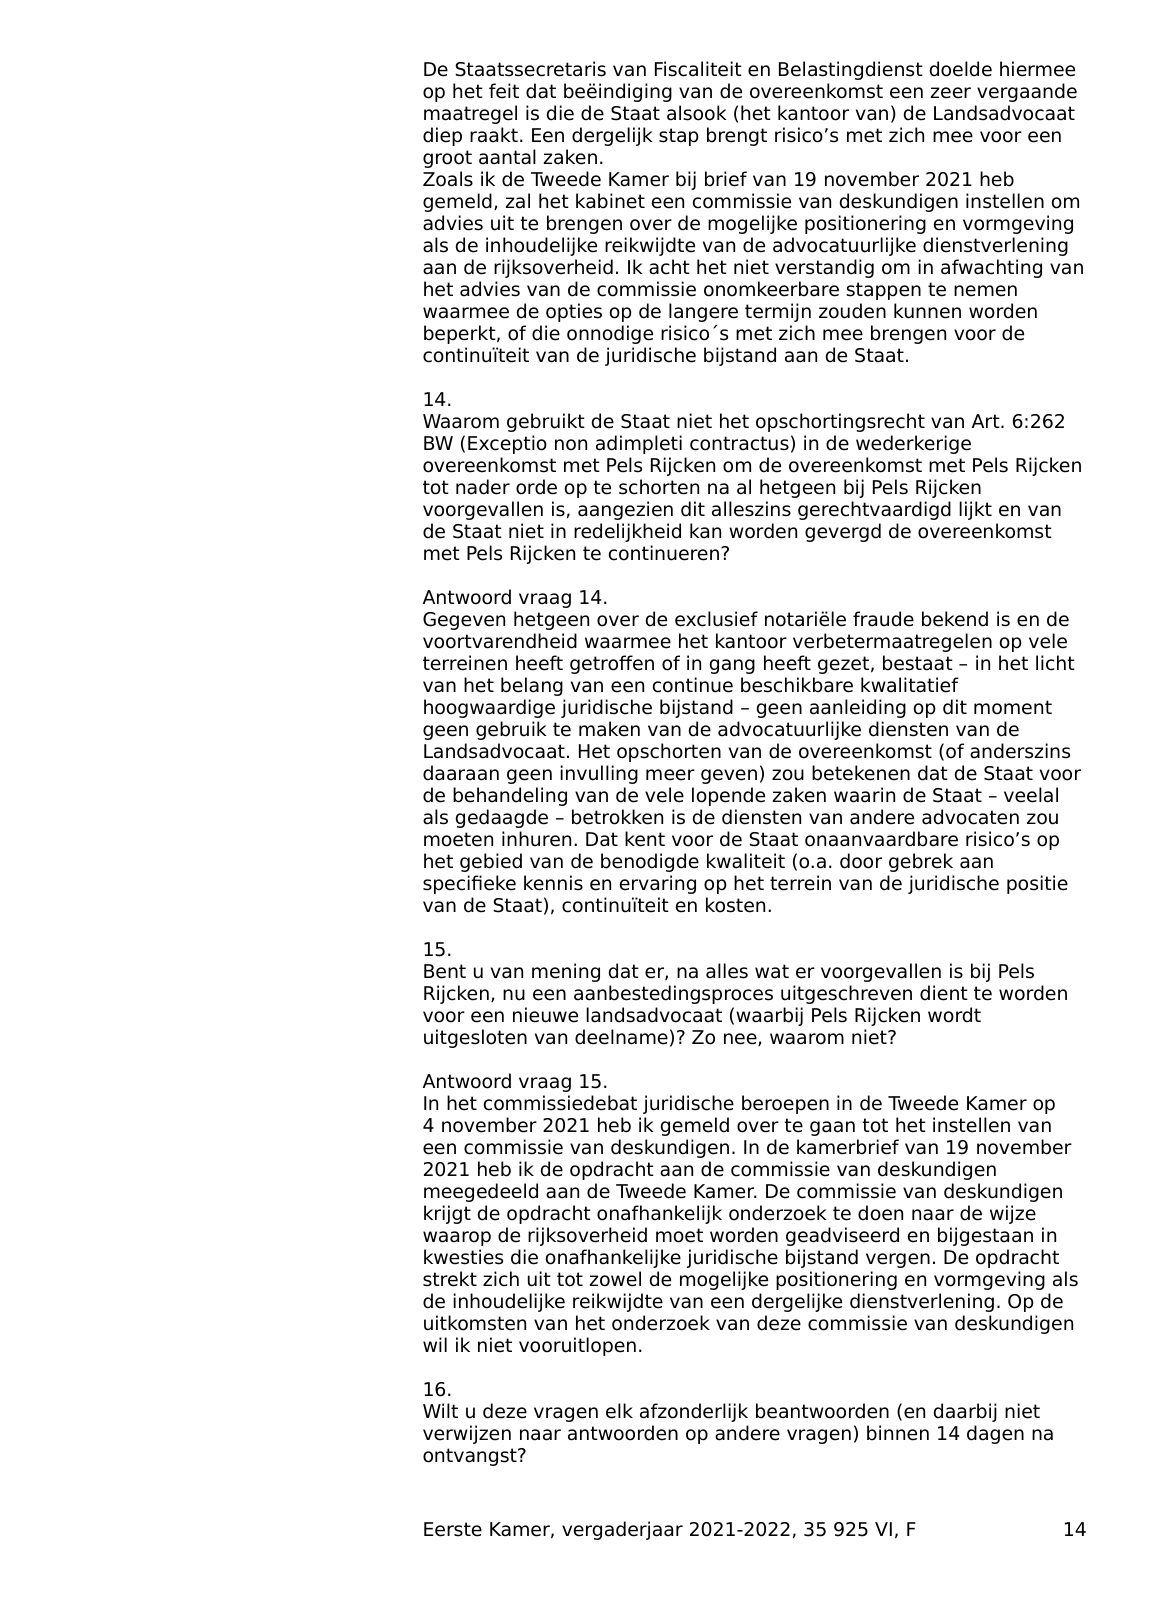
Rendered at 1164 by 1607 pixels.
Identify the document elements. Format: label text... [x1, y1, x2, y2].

text Bent u van mening dat er, na alles wat er voorgevallen is bij Pels Rijcken, nu een aanbestedingsproces uitgeschreven dient te worden voor een nieuwe landsadvocaat (waarbij Pels Rijcken wordt uitgesloten van deelname)? Zo nee, waarom niet? [422, 961, 1087, 1049]
text 14. [422, 389, 1087, 411]
text Antwoord vraag 14. [422, 587, 1087, 609]
text Wilt u deze vragen elk afzonderlijk beantwoorden (en daarbij niet verwijzen naar antwoorden op andere vragen) binnen 14 dagen na ontvangst? [422, 1401, 1087, 1467]
text Antwoord vraag 15. [422, 1071, 1087, 1093]
text De Staatssecretaris van Fiscaliteit en Belastingdienst doelde hiermee op het feit dat beëindiging van de overeenkomst een zeer vergaande maatregel is die de Staat alsook (het kantoor van) de Landsadvocaat diep raakt. Een dergelijk stap brengt risico’s met zich mee voor een groot aantal zaken. [422, 59, 1087, 169]
text Gegeven hetgeen over de exclusief notariële fraude bekend is en de voortvarendheid waarmee het kantoor verbetermaatregelen op vele terreinen heeft getroffen of in gang heeft gezet, bestaat – in het licht van het belang van een continue beschikbare kwalitatief hoogwaardige juridische bijstand – geen aanleiding op dit moment geen gebruik te maken van de advocatuurlijke diensten van de Landsadvocaat. Het opschorten van de overeenkomst (of anderszins daaraan geen invulling meer geven) zou betekenen dat de Staat voor de behandeling van de vele lopende zaken waarin de Staat – veelal als gedaagde – betrokken is de diensten van andere advocaten zou moeten inhuren. Dat kent voor de Staat onaanvaardbare risico’s op het gebied van de benodigde kwaliteit (o.a. door gebrek aan specifieke kennis en ervaring op het terrein van de juridische positie van de Staat), continuïteit en kosten. [422, 609, 1087, 917]
text Zoals ik de Tweede Kamer bij brief van 19 november 2021 heb gemeld, zal het kabinet een commissie van deskundigen instellen om advies uit te brengen over de mogelijke positionering en vormgeving als de inhoudelijke reikwijdte van de advocatuurlijke dienstverlening aan de rijksoverheid. Ik acht het niet verstandig om in afwachting van het advies van de commissie onomkeerbare stappen te nemen waarmee de opties op de langere termijn zouden kunnen worden beperkt, of die onnodige risico´s met zich mee brengen voor de continuïteit van de juridische bijstand aan de Staat. [422, 169, 1087, 367]
text 15. [422, 939, 1087, 961]
text In het commissiedebat juridische beroepen in de Tweede Kamer op 4 november 2021 heb ik gemeld over te gaan tot het instellen van een commissie van deskundigen. In de kamerbrief van 19 november 2021 heb ik de opdracht aan de commissie van deskundigen meegedeeld aan de Tweede Kamer. De commissie van deskundigen krijgt de opdracht onafhankelijk onderzoek te doen naar de wijze waarop de rijksoverheid moet worden geadviseerd en bijgestaan in kwesties die onafhankelijke juridische bijstand vergen. De opdracht strekt zich uit tot zowel de mogelijke positionering en vormgeving als de inhoudelijke reikwijdte van een dergelijke dienstverlening. Op de uitkomsten van het onderzoek van deze commissie van deskundigen wil ik niet vooruitlopen. [422, 1093, 1087, 1357]
text Waarom gebruikt de Staat niet het opschortingsrecht van Art. 6:262 BW (Exceptio non adimpleti contractus) in de wederkerige overeenkomst met Pels Rijcken om de overeenkomst met Pels Rijcken tot nader orde op te schorten na al hetgeen bij Pels Rijcken voorgevallen is, aangezien dit alleszins gerechtvaardigd lijkt en van de Staat niet in redelijkheid kan worden gevergd de overeenkomst met Pels Rijcken te continueren? [422, 411, 1087, 565]
text 16. [422, 1379, 1087, 1401]
